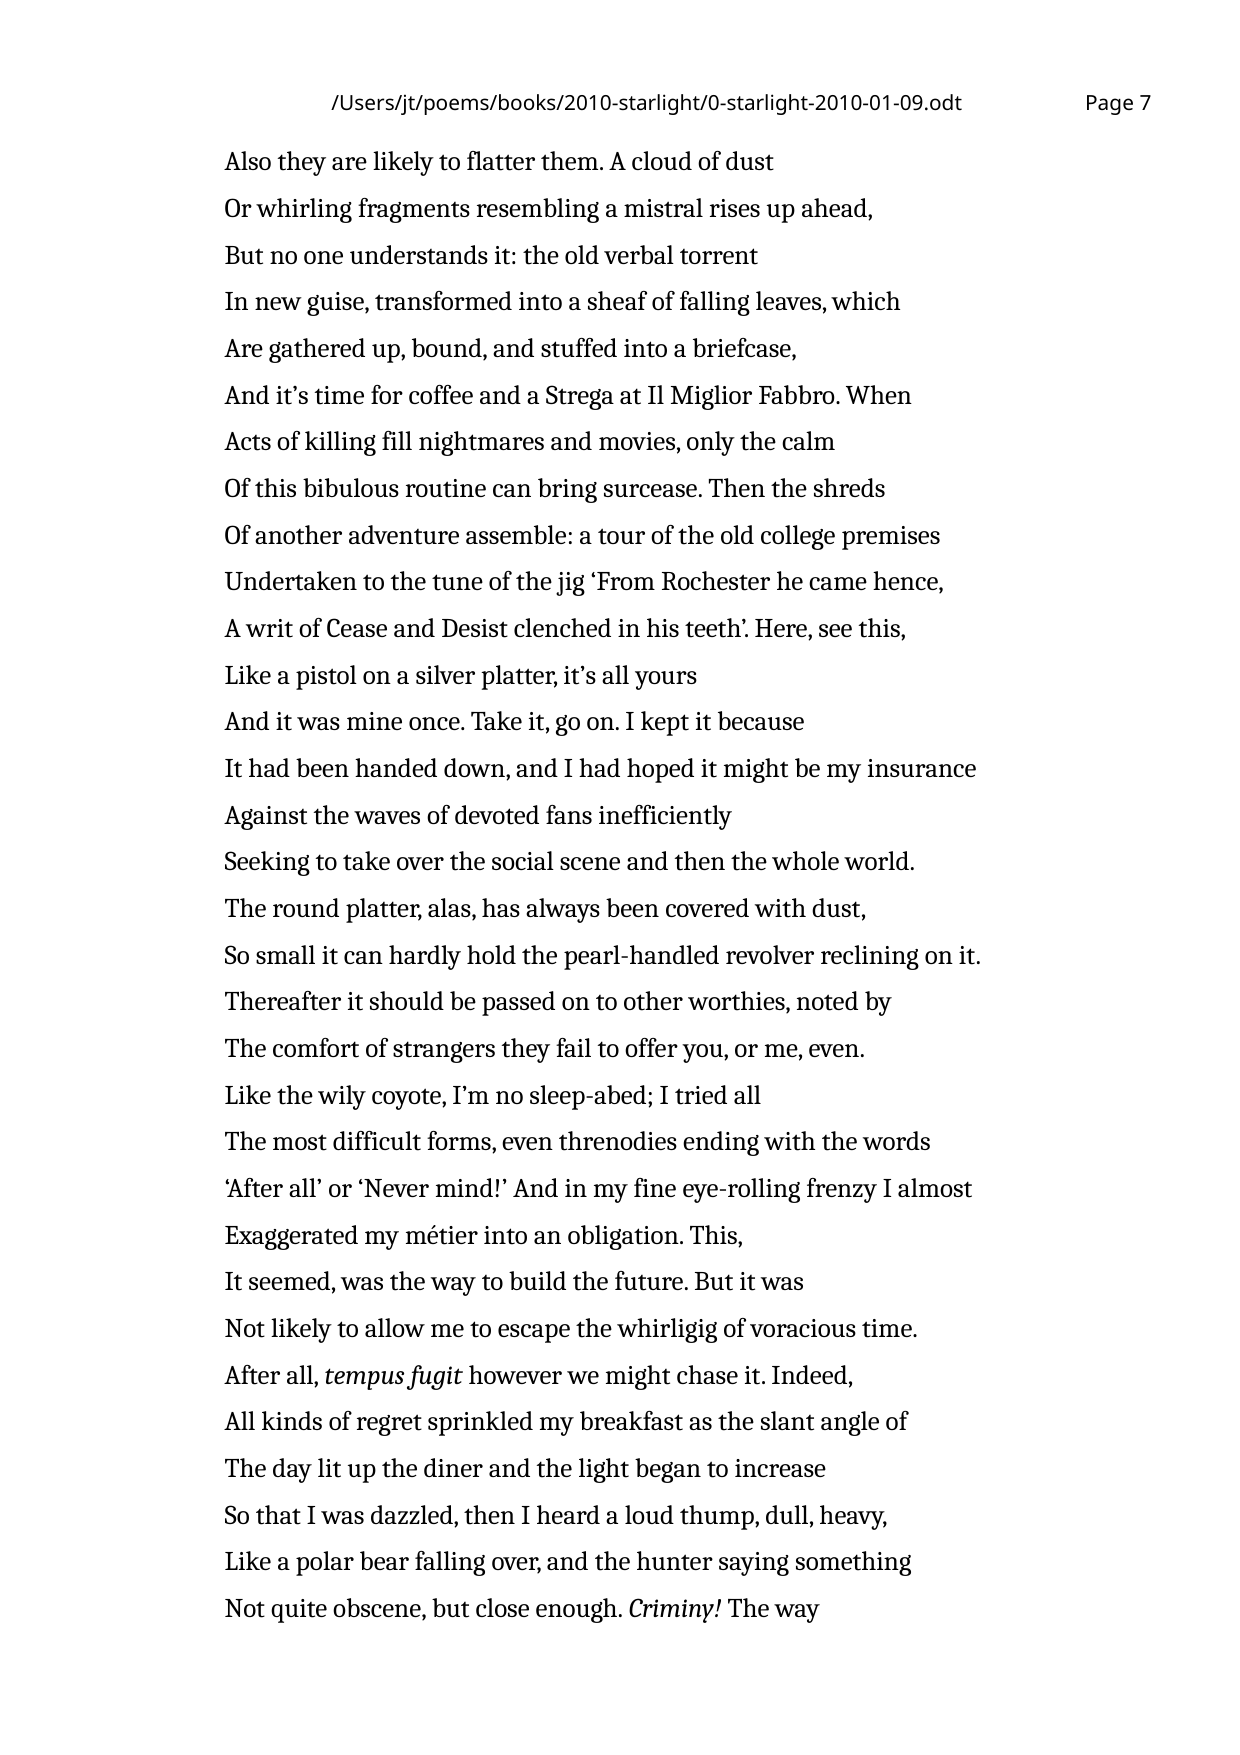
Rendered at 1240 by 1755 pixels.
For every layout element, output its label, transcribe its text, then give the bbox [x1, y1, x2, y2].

text Not likely to allow me to escape the whirligig of voracious time. [224, 1313, 1151, 1344]
text Like a pistol on a silver platter, it’s all yours [224, 660, 1151, 691]
text Seeking to take over the social scene and then the whole world. [224, 846, 1151, 878]
text Acts of killing fill nightmares and movies, only the calm [224, 426, 1151, 458]
text And it’s time for coffee and a Strega at Il Miglior Fabbro. When [224, 380, 1151, 411]
text The comfort of strangers they fail to offer you, or me, even. [224, 1033, 1151, 1064]
text It seemed, was the way to build the future. But it was [224, 1266, 1151, 1298]
text After all, tempus fugit however we might chase it. Indeed, [224, 1360, 1151, 1391]
text Against the waves of devoted fans inefficiently [224, 800, 1151, 831]
text So small it can hardly hold the pearl-handled revolver reclining on it. [224, 940, 1151, 971]
text The day lit up the diner and the light began to increase [224, 1453, 1151, 1484]
text Like the wily coyote, I’m no sleep-abed; I tried all [224, 1080, 1151, 1111]
text Not quite obscene, but close enough. Criminy! The way [224, 1593, 1151, 1624]
text Of another adventure assemble: a tour of the old college premises [224, 520, 1151, 551]
text And it was mine once. Take it, go on. I kept it because [224, 706, 1151, 738]
text Of this bibulous routine can bring surcease. Then the shreds [224, 473, 1151, 504]
text The round platter, alas, has always been covered with dust, [224, 893, 1151, 924]
text All kinds of regret sprinkled my breakfast as the slant angle of [224, 1406, 1151, 1438]
text In new guise, transformed into a sheaf of falling leaves, which [224, 286, 1151, 318]
text Undertaken to the tune of the jig ‘From Rochester he came hence, [224, 566, 1151, 598]
text Or whirling fragments resembling a mistral rises up ahead, [224, 193, 1151, 224]
text It had been handed down, and I had hoped it might be my insurance [224, 753, 1151, 784]
text Like a polar bear falling over, and the hunter saying something [224, 1546, 1151, 1578]
text Thereafter it should be passed on to other worthies, noted by [224, 986, 1151, 1018]
text So that I was dazzled, then I heard a loud thump, dull, heavy, [224, 1500, 1151, 1531]
text Also they are likely to flatter them. A cloud of dust [224, 146, 1151, 178]
text Exaggerated my métier into an obligation. This, [224, 1220, 1151, 1251]
text ‘After all’ or ‘Never mind!’ And in my fine eye-rolling frenzy I almost [224, 1173, 1151, 1204]
text A writ of Cease and Desist clenched in his teeth’. Here, see this, [224, 613, 1151, 644]
text The most difficult forms, even threnodies ending with the words [224, 1126, 1151, 1158]
text But no one understands it: the old verbal torrent [224, 240, 1151, 271]
text Are gathered up, bound, and stuffed into a briefcase, [224, 333, 1151, 364]
